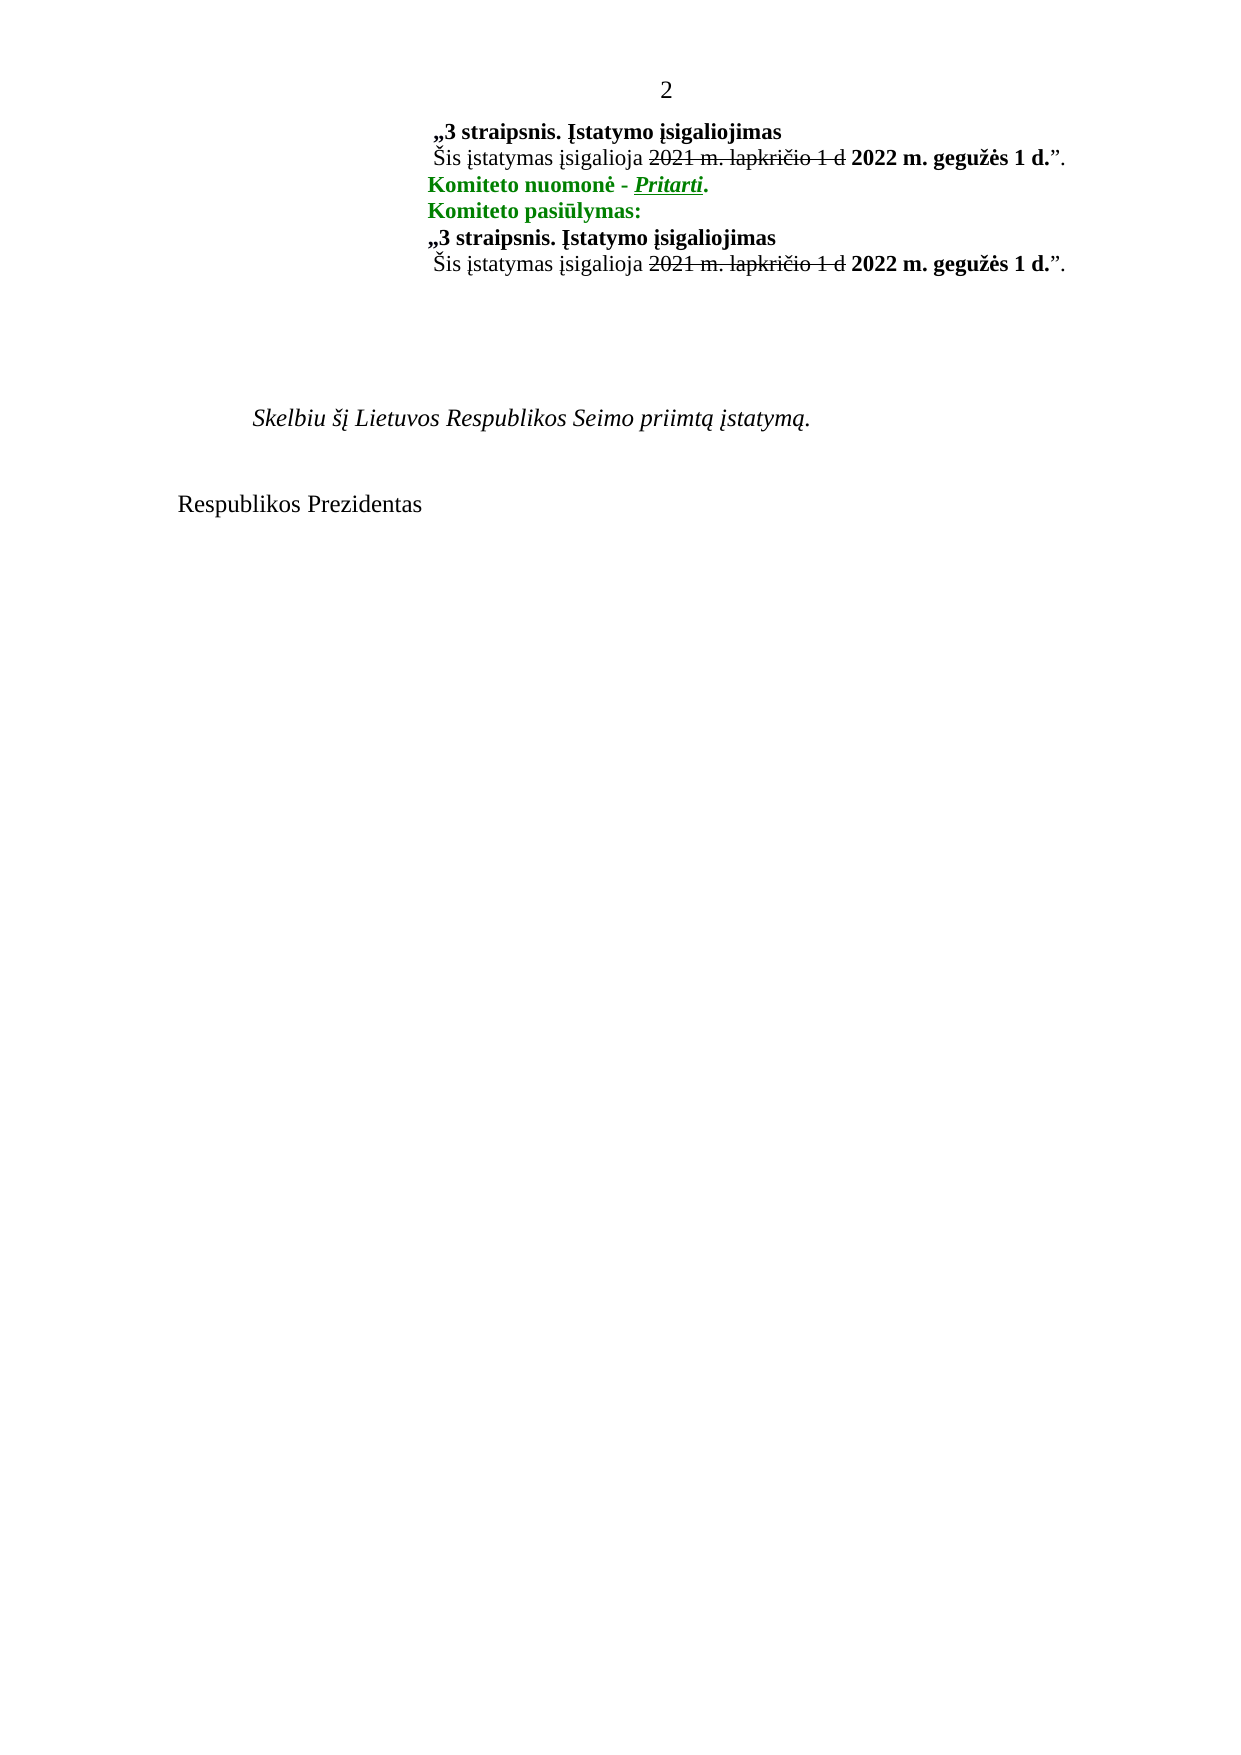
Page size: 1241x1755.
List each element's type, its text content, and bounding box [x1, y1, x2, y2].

text Skelbiu šį Lietuvos Respublikos Seimo priimtą įstatymą. [177, 403, 1152, 432]
text Komiteto nuomonė - Pritarti. [427, 171, 1152, 197]
text Komiteto pasiūlymas: [427, 197, 1152, 223]
text „3 straipsnis. Įstatymo įsigaliojimas [427, 223, 1152, 250]
text Šis įstatymas įsigalioja 2021 m. lapkričio 1 d 2022 m. gegužės 1 d.”. [427, 250, 1152, 276]
text Respublikos Prezidentas [177, 489, 1152, 518]
text „3 straipsnis. Įstatymo įsigaliojimas [427, 118, 1152, 144]
text Šis įstatymas įsigalioja 2021 m. lapkričio 1 d 2022 m. gegužės 1 d.”. [427, 144, 1152, 171]
